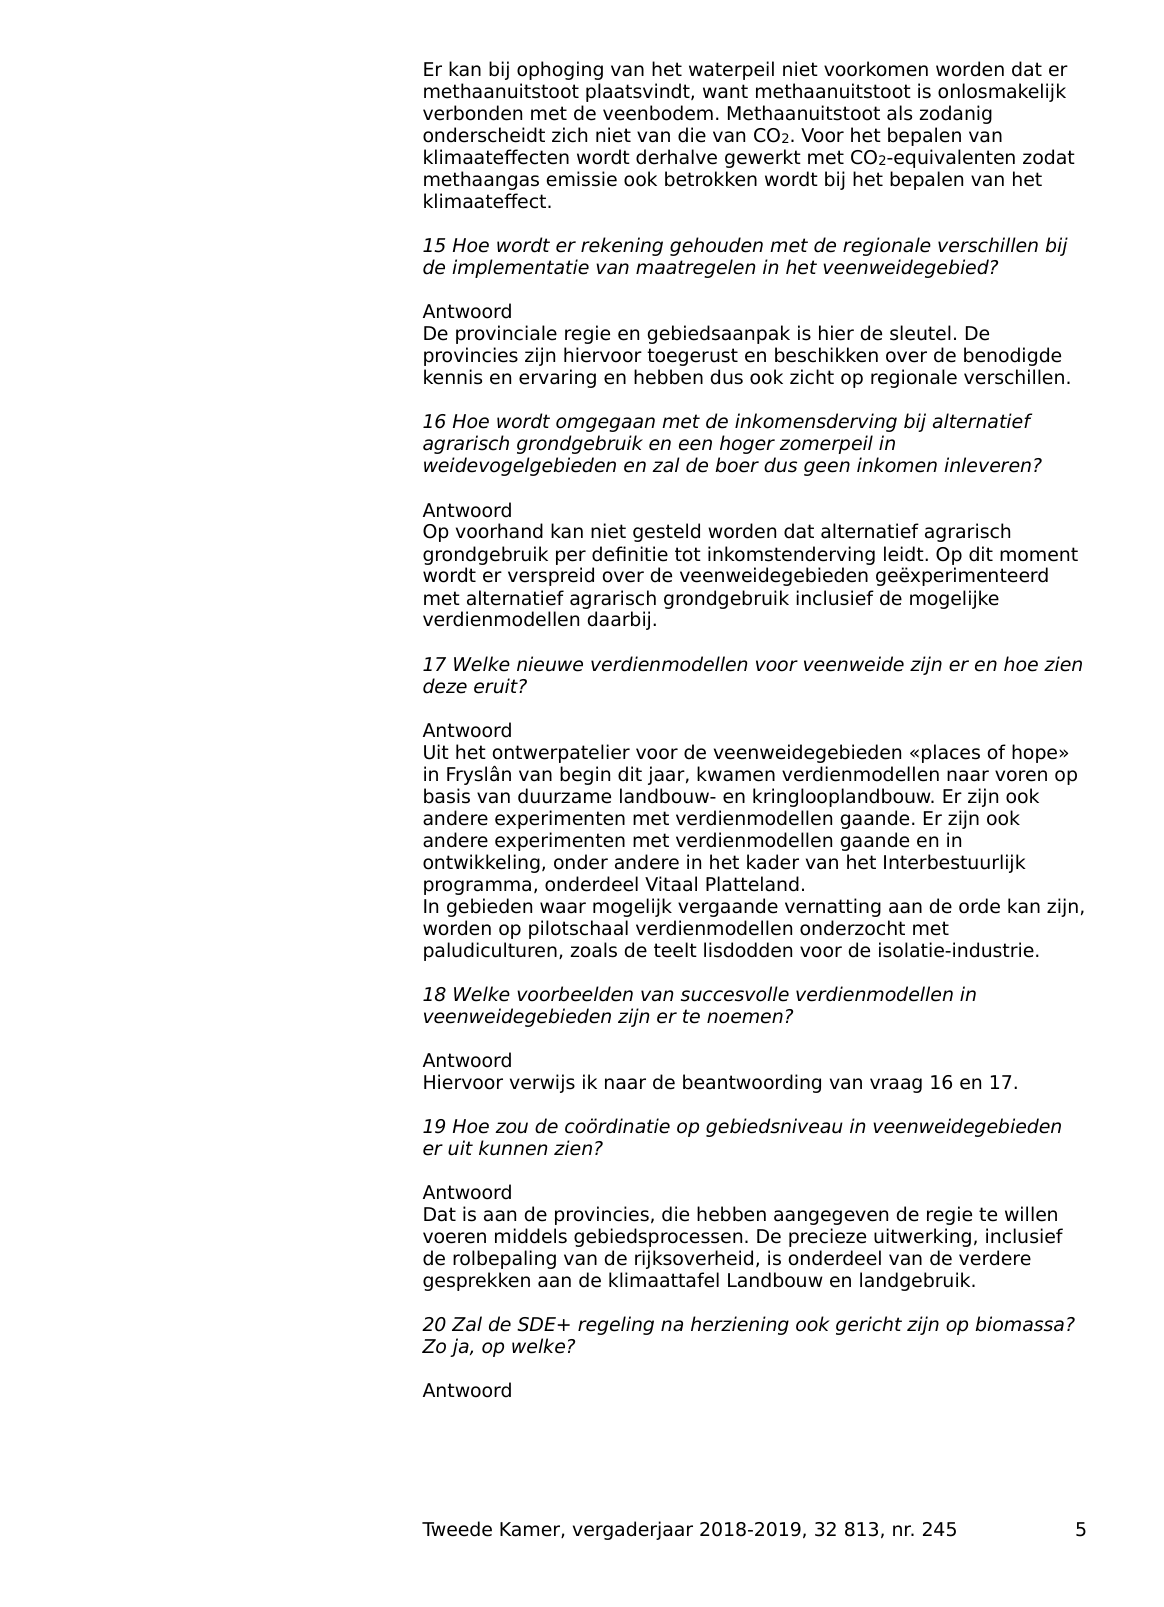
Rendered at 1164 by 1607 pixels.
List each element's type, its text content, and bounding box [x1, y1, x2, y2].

text In gebieden waar mogelijk vergaande vernatting aan de orde kan zijn, worden op pilotschaal verdienmodellen onderzocht met paludiculturen, zoals de teelt lisdodden voor de isolatie-industrie. [422, 896, 1087, 961]
text Antwoord [422, 1380, 1087, 1402]
text Dat is aan de provincies, die hebben aangegeven de regie te willen voeren middels gebiedsprocessen. De precieze uitwerking, inclusief de rolbepaling van de rijksoverheid, is onderdeel van de verdere gesprekken aan de klimaattafel Landbouw en landgebruik. [422, 1204, 1087, 1292]
text Hiervoor verwijs ik naar de beantwoording van vraag 16 en 17. [422, 1072, 1087, 1094]
text Antwoord [422, 1182, 1087, 1204]
text Antwoord [422, 1050, 1087, 1072]
text Antwoord [422, 720, 1087, 742]
text 15 Hoe wordt er rekening gehouden met de regionale verschillen bij de implementatie van maatregelen in het veenweidegebied? [422, 235, 1087, 279]
text Uit het ontwerpatelier voor de veenweidegebieden «places of hope» in Fryslân van begin dit jaar, kwamen verdienmodellen naar voren op basis van duurzame landbouw- en kringlooplandbouw. Er zijn ook andere experimenten met verdienmodellen gaande. Er zijn ook andere experimenten met verdienmodellen gaande en in ontwikkeling, onder andere in het kader van het Interbestuurlijk programma, onderdeel Vitaal Platteland. [422, 742, 1087, 896]
text 17 Welke nieuwe verdienmodellen voor veenweide zijn er en hoe zien deze eruit? [422, 653, 1087, 697]
text 16 Hoe wordt omgegaan met de inkomensderving bij alternatief agrarisch grondgebruik en een hoger zomerpeil in weidevogelgebieden en zal de boer dus geen inkomen inleveren? [422, 411, 1087, 477]
text Er kan bij ophoging van het waterpeil niet voorkomen worden dat er methaanuitstoot plaatsvindt, want methaanuitstoot is onlosmakelijk verbonden met de veenbodem. Methaanuitstoot als zodanig onderscheidt zich niet van die van CO2. Voor het bepalen van klimaateffecten wordt derhalve gewerkt met CO2-equivalenten zodat methaangas emissie ook betrokken wordt bij het bepalen van het klimaateffect. [422, 59, 1087, 213]
text 18 Welke voorbeelden van succesvolle verdienmodellen in veenweidegebieden zijn er te noemen? [422, 984, 1087, 1028]
text De provinciale regie en gebiedsaanpak is hier de sleutel. De provincies zijn hiervoor toegerust en beschikken over de benodigde kennis en ervaring en hebben dus ook zicht op regionale verschillen. [422, 323, 1087, 389]
text 20 Zal de SDE+ regeling na herziening ook gericht zijn op biomassa? Zo ja, op welke? [422, 1314, 1087, 1358]
text 19 Hoe zou de coördinatie op gebiedsniveau in veenweidegebieden er uit kunnen zien? [422, 1116, 1087, 1160]
text Antwoord [422, 499, 1087, 521]
text Op voorhand kan niet gesteld worden dat alternatief agrarisch grondgebruik per definitie tot inkomstenderving leidt. Op dit moment wordt er verspreid over de veenweidegebieden geëxperimenteerd met alternatief agrarisch grondgebruik inclusief de mogelijke verdienmodellen daarbij. [422, 521, 1087, 631]
text Antwoord [422, 301, 1087, 323]
